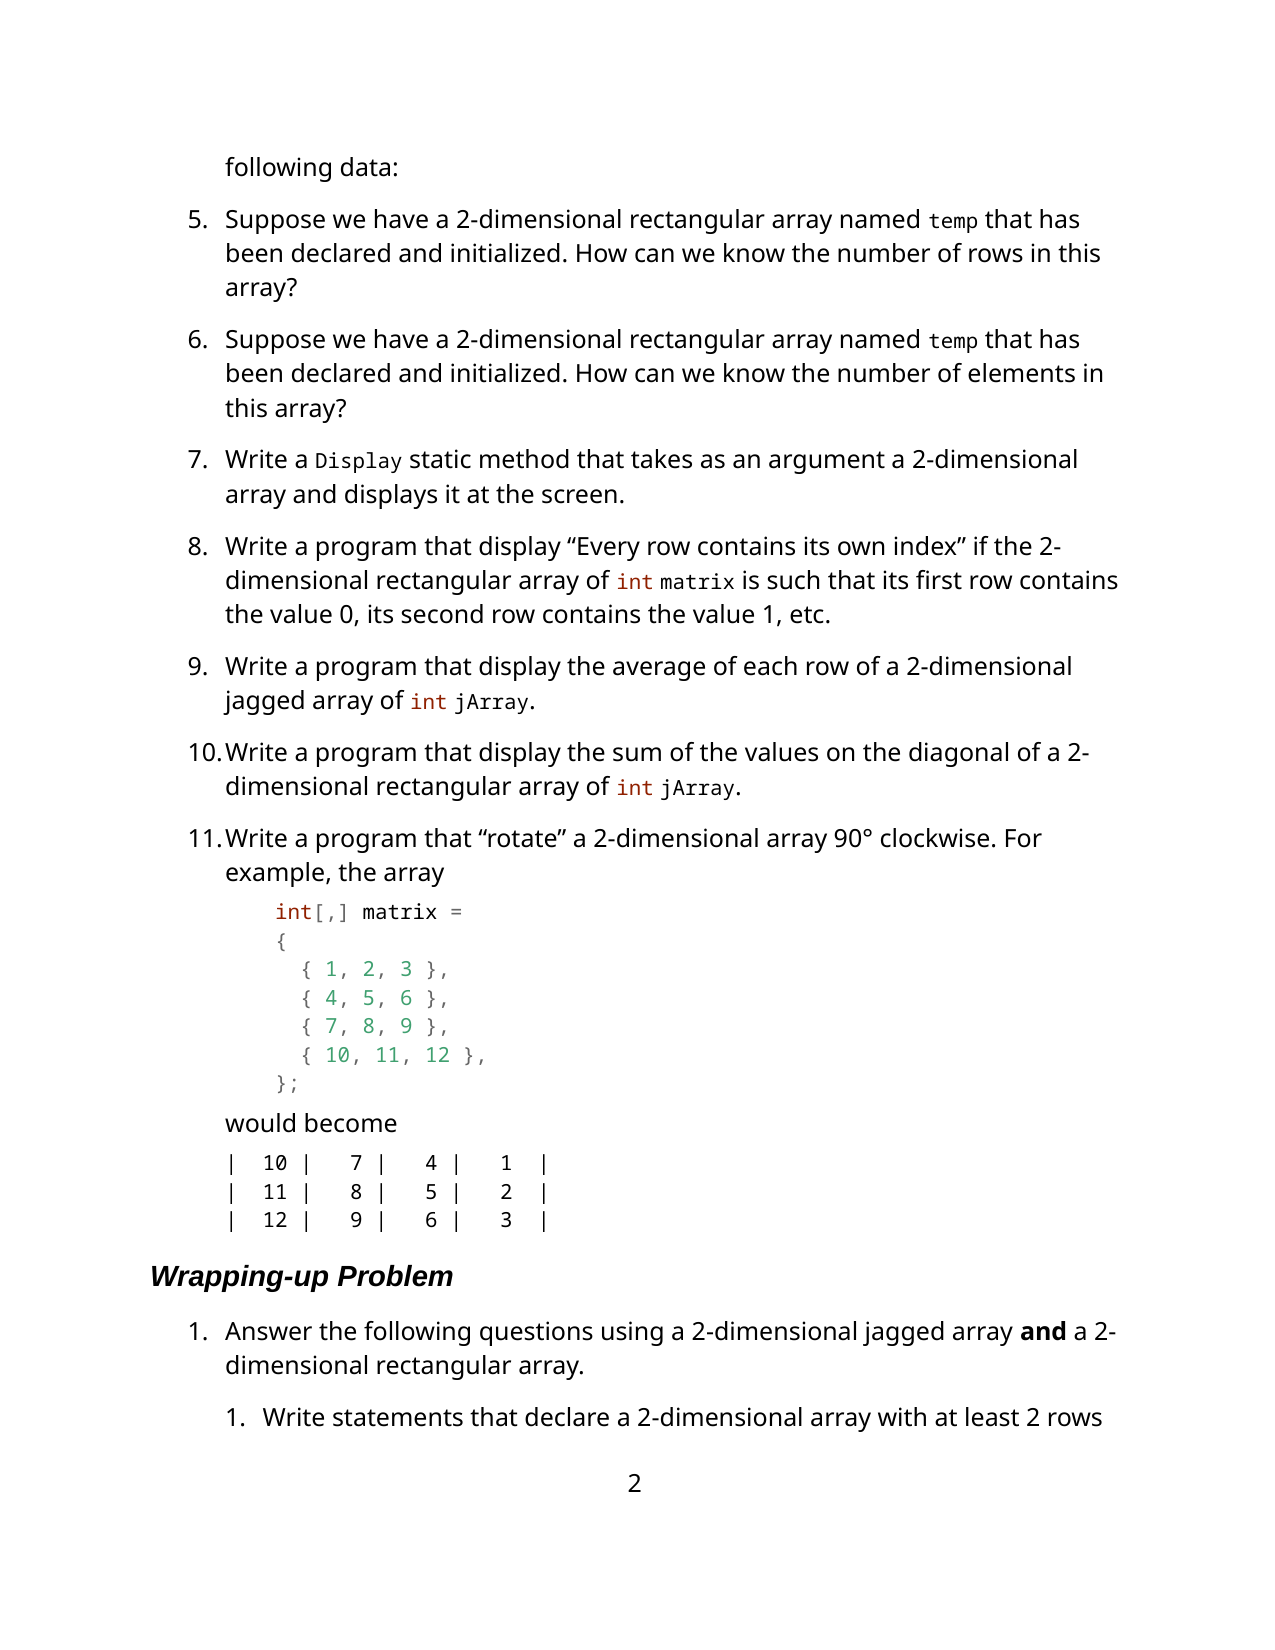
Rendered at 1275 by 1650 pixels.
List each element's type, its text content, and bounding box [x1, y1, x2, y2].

list | 10 | 7 | 4 | 1 | [187, 1148, 1125, 1177]
list Write a Display static method that takes as an argument a 2-dimensional array and displays it at the screen. [187, 442, 1125, 510]
list }; [187, 1068, 1125, 1097]
list { 7, 8, 9 }, [187, 1011, 1125, 1040]
list Answer the following questions using a 2-dimensional jagged array and a 2-dimensional rectangular array. [187, 1314, 1125, 1382]
list { 4, 5, 6 }, [187, 983, 1125, 1011]
list { [187, 926, 1125, 954]
list would become [187, 1106, 1125, 1139]
list { 1, 2, 3 }, [187, 954, 1125, 983]
list following data: [187, 150, 1125, 184]
list Write a program that display “Every row contains its own index” if the 2-dimensional rectangular array of int matrix is such that its first row contains the value 0, its second row contains the value 1, etc. [187, 528, 1125, 630]
list Write a program that “rotate” a 2-dimensional array 90° clockwise. For example, the array [187, 820, 1125, 888]
list Write statements that declare a 2-dimensional array with at least 2 rows [225, 1400, 1125, 1434]
list Suppose we have a 2-dimensional rectangular array named temp that has been declared and initialized. How can we know the number of rows in this array? [187, 202, 1125, 304]
list | 11 | 8 | 5 | 2 | [187, 1177, 1125, 1205]
list Suppose we have a 2-dimensional rectangular array named temp that has been declared and initialized. How can we know the number of elements in this array? [187, 322, 1125, 424]
list int[,] matrix = [187, 897, 1125, 926]
subtitle Wrapping-up Problem [150, 1259, 1125, 1292]
list Write a program that display the sum of the values on the diagonal of a 2-dimensional rectangular array of int jArray. [187, 734, 1125, 802]
list Write a program that display the average of each row of a 2-dimensional jagged array of int jArray. [187, 648, 1125, 716]
list { 10, 11, 12 }, [187, 1040, 1125, 1068]
list | 12 | 9 | 6 | 3 | [187, 1205, 1125, 1234]
